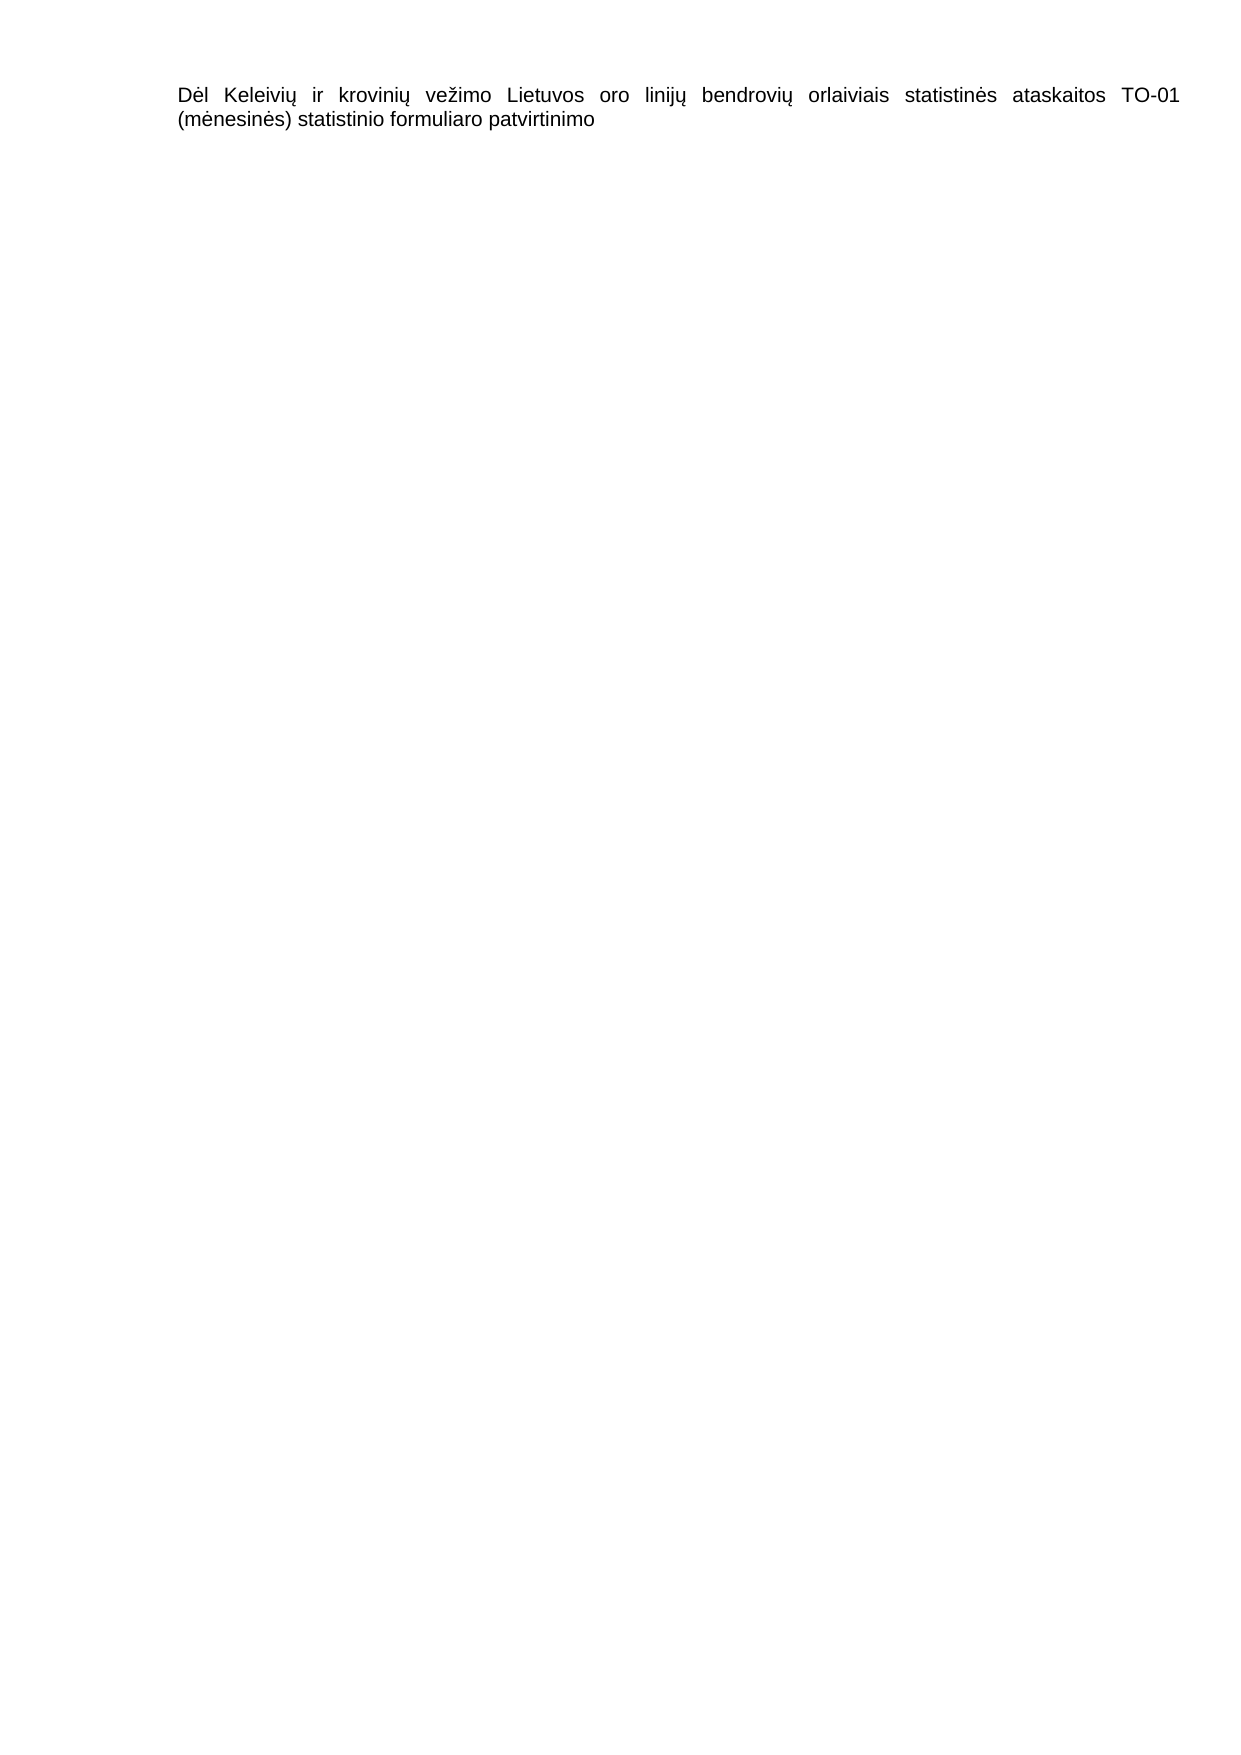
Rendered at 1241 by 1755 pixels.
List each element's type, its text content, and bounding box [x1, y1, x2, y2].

text Dėl Keleivių ir krovinių vežimo Lietuvos oro linijų bendrovių orlaiviais statistinės ataskaitos TO-01 (mėnesinės) statistinio formuliaro patvirtinimo [177, 83, 1181, 131]
